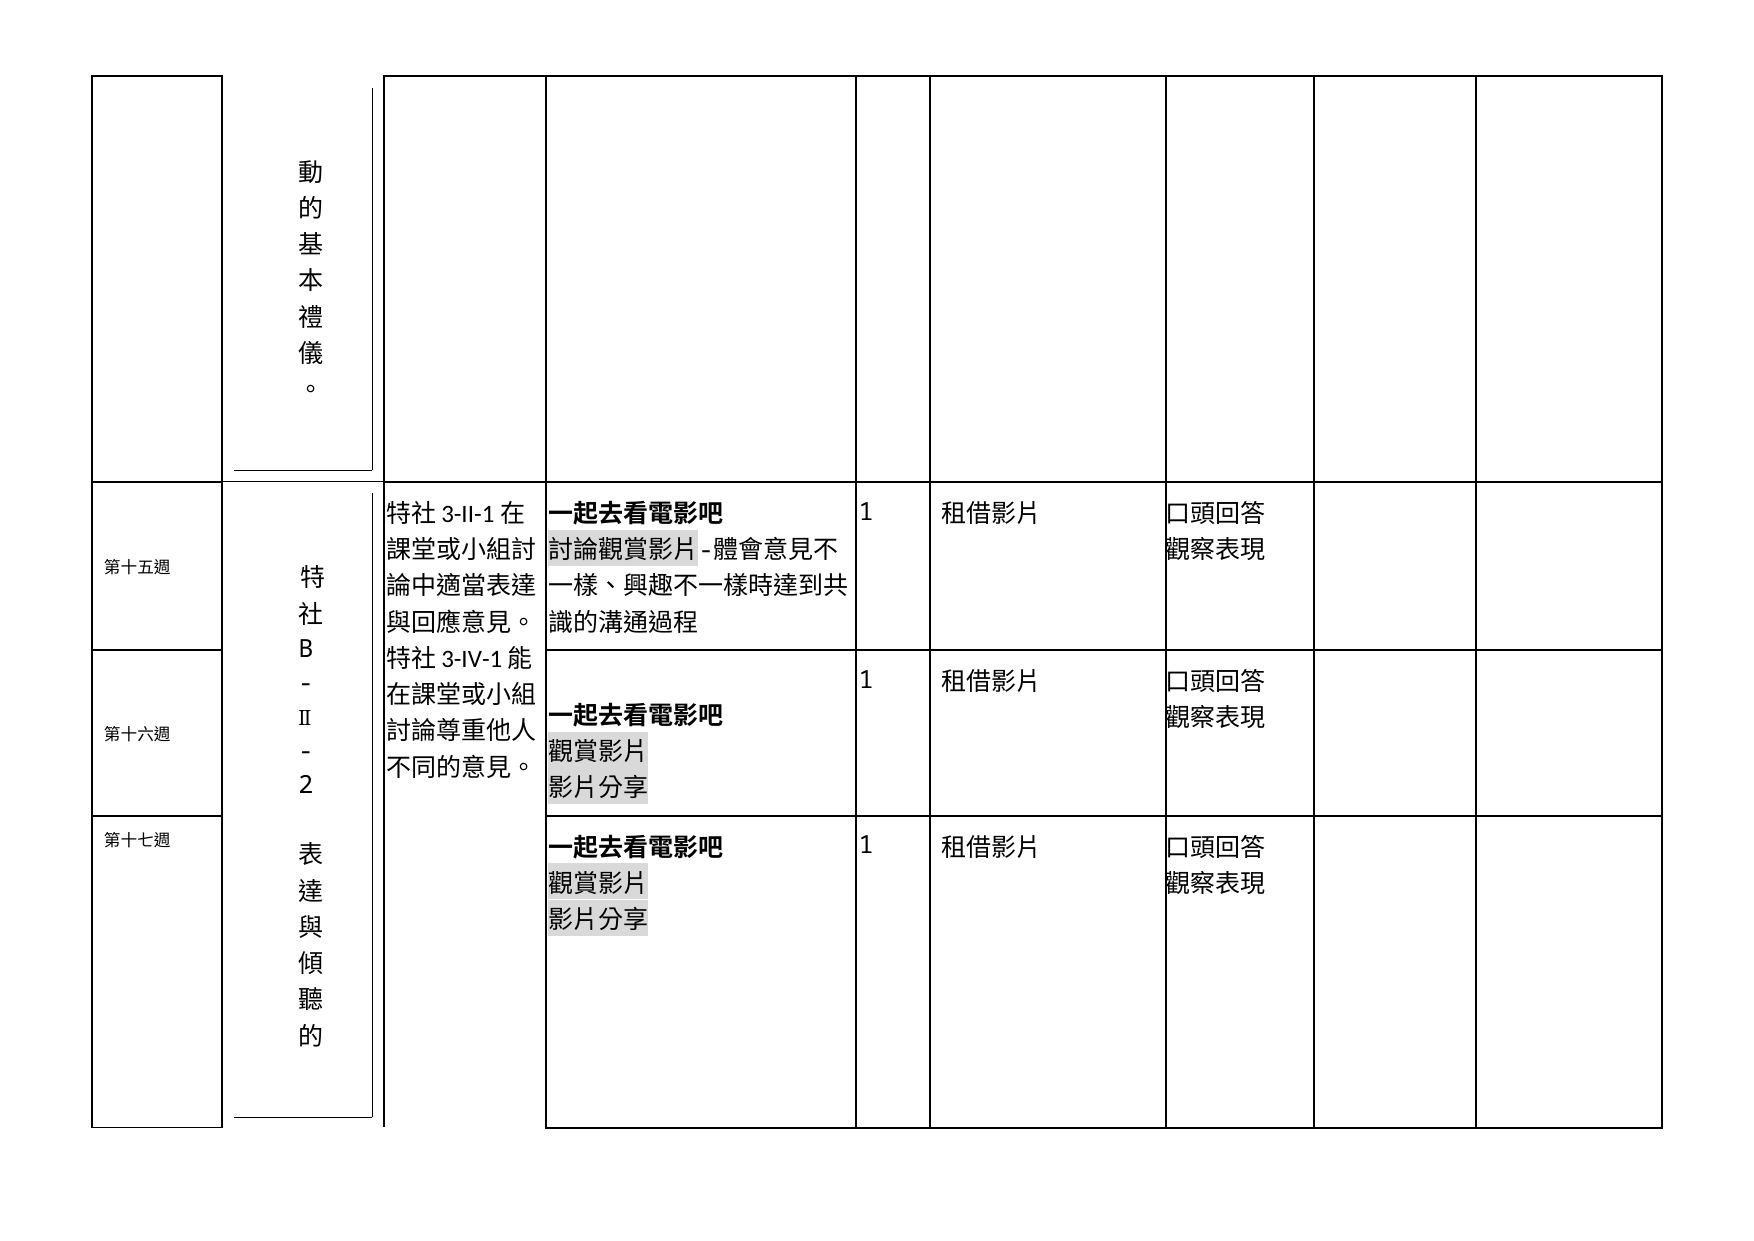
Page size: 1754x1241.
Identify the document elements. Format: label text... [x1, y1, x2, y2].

table_cell 1 [857, 817, 929, 1127]
table_cell 1 [857, 483, 929, 649]
table_cell 第十六週 [93, 651, 221, 814]
table_cell 租借影片 [931, 651, 1165, 814]
table_cell [547, 77, 855, 481]
table_cell 一起去看電影吧 觀賞影片 影片分享 [547, 651, 855, 814]
table_cell 特社3-II-1 在課堂或小組討論中適當表達與回應意見。 特社3-IV-1 能在課堂或小組討論尊重他人不同的意見。 [385, 483, 545, 1127]
table_cell 口頭回答 觀察表現 [1167, 483, 1313, 649]
table_cell 第十五週 [93, 483, 221, 649]
table_cell [93, 77, 221, 481]
table_cell 租借影片 [931, 483, 1165, 649]
table_cell 租借影片 [931, 817, 1165, 1127]
table_cell [1315, 651, 1475, 814]
table_cell 特社B-Ⅱ-2 表達與傾聽的 [223, 482, 383, 1127]
table_cell [857, 77, 929, 481]
table_cell [385, 77, 545, 481]
table_cell [1477, 77, 1661, 481]
table_cell 口頭回答 觀察表現 [1167, 651, 1313, 814]
table_cell [931, 77, 1165, 481]
table_cell [1477, 483, 1661, 649]
table_cell [1477, 651, 1661, 814]
table_cell 第十七週 [93, 817, 221, 1127]
table_cell [1167, 77, 1313, 481]
table_cell [1315, 817, 1475, 1127]
table_cell 一起去看電影吧 討論觀賞影片-體會意見不一樣、興趣不一樣時達到共識的溝通過程 [547, 483, 855, 649]
table_cell 動的基本禮儀。 [223, 75, 383, 481]
table_cell [1315, 483, 1475, 649]
table_cell 口頭回答 觀察表現 [1167, 817, 1313, 1127]
table_cell 1 [857, 651, 929, 814]
table_cell [1315, 77, 1475, 481]
table_cell [1477, 817, 1661, 1127]
table_cell 一起去看電影吧 觀賞影片 影片分享 [547, 817, 855, 1127]
